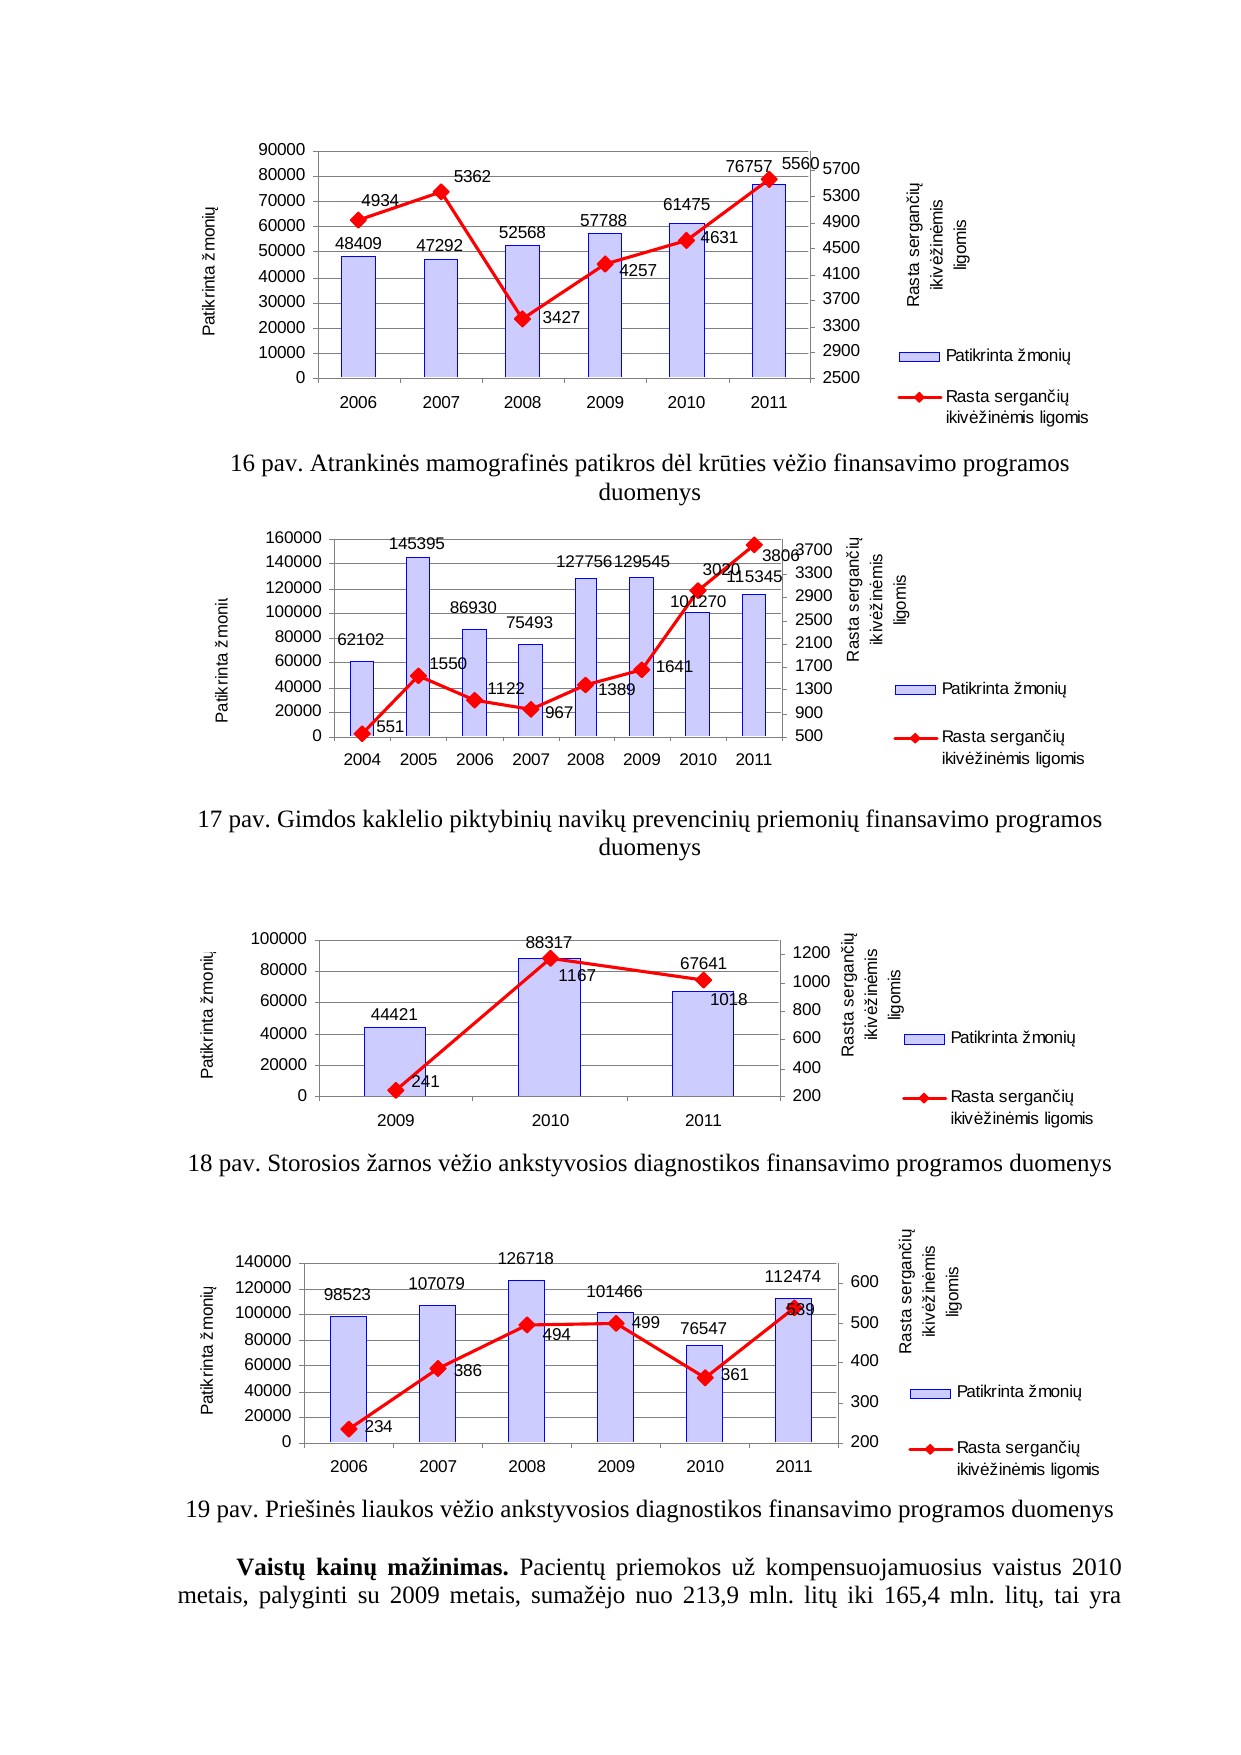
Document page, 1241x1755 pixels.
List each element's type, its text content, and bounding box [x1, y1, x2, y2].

text Vaistų kainų mažinimas. Pacientų priemokos už kompensuojamuosius vaistus 2010 metais, palyginti su 2009 metais, sumažėjo nuo 213,9 mln. litų iki 165,4 mln. litų, tai yra [177, 1552, 1122, 1609]
text 17 pav. Gimdos kaklelio piktybinių navikų prevencinių priemonių finansavimo programos duomenys [177, 804, 1122, 861]
text 19 pav. Priešinės liaukos vėžio ankstyvosios diagnostikos finansavimo programos duomenys [177, 1494, 1122, 1523]
text 18 pav. Storosios žarnos vėžio ankstyvosios diagnostikos finansavimo programos duomenys [177, 1148, 1122, 1177]
text 16 pav. Atrankinės mamografinės patikros dėl krūties vėžio finansavimo programos duomenys [177, 448, 1122, 505]
